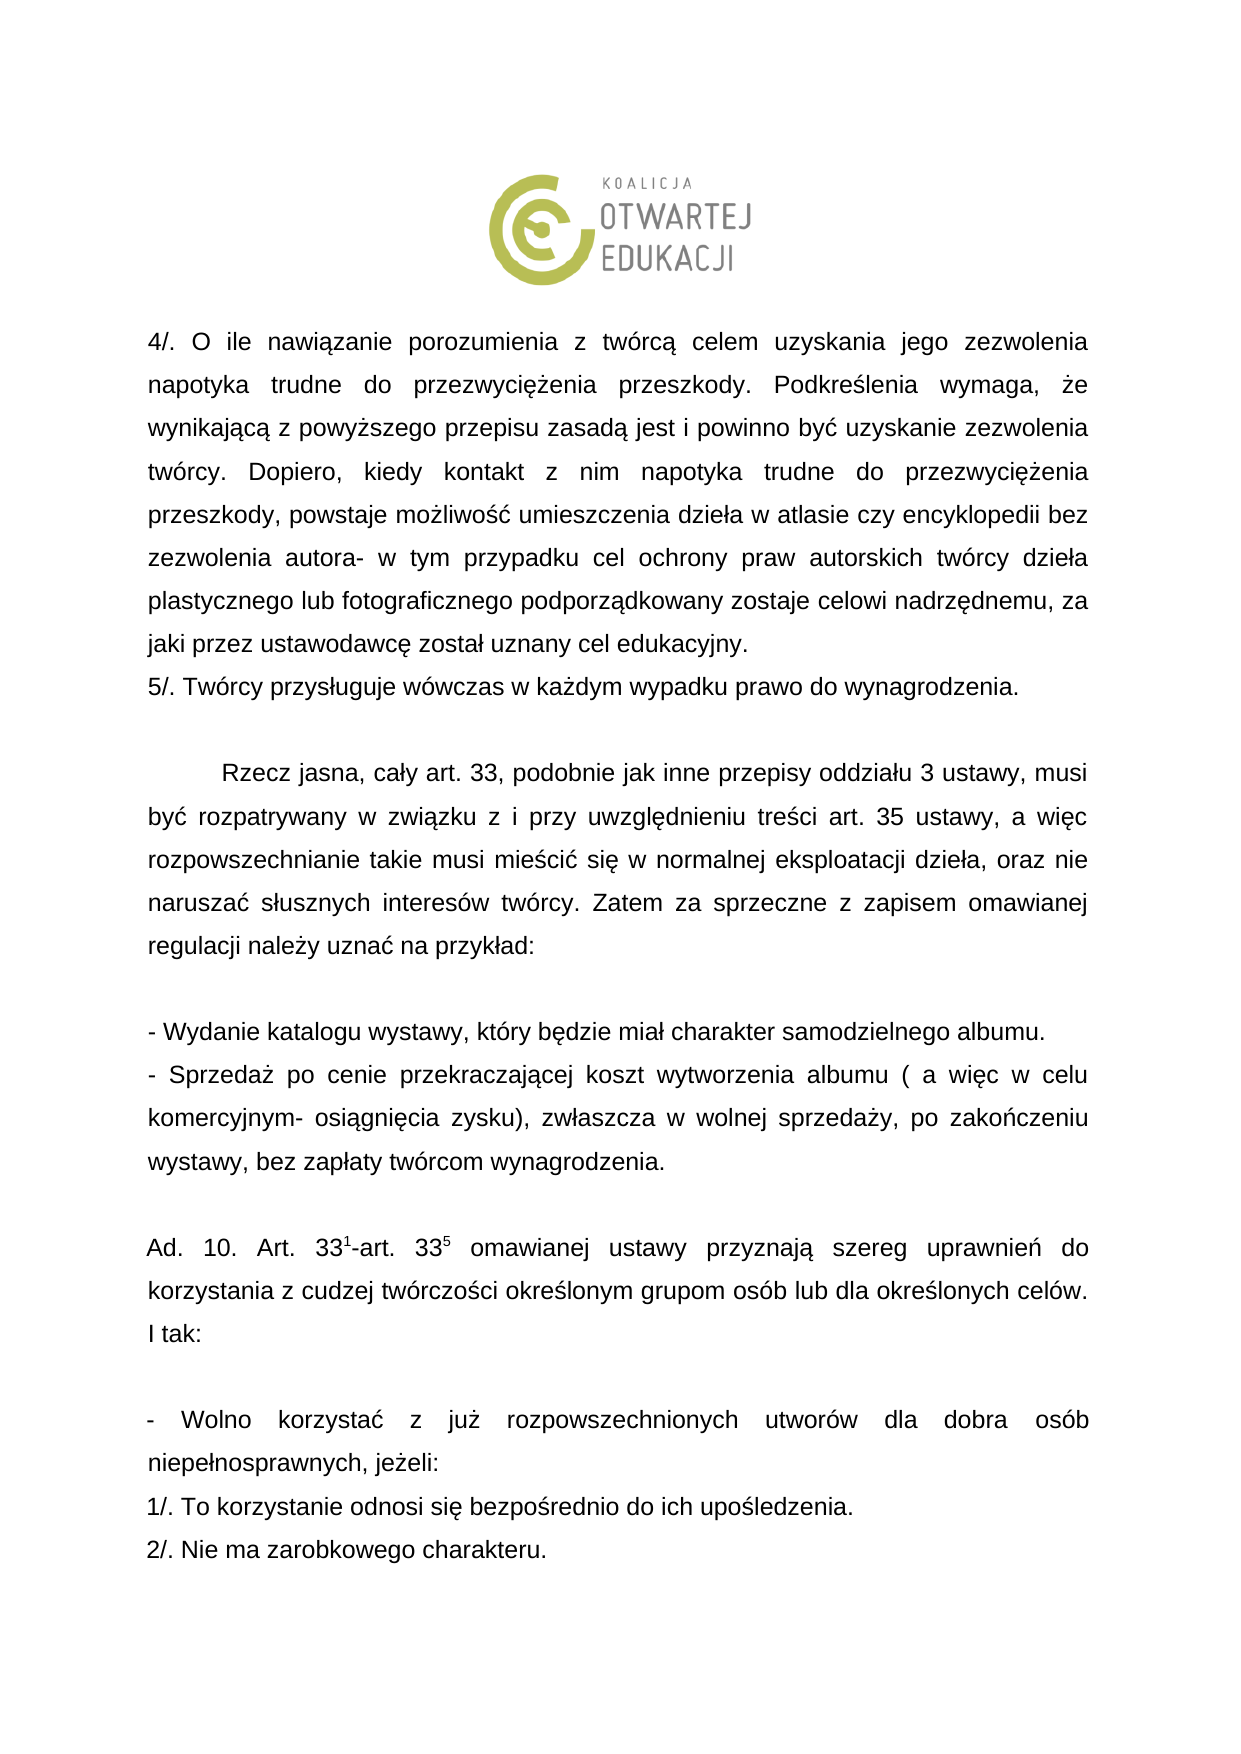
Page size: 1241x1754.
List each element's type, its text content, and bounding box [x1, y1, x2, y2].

text Rzecz jasna, cały art. 33, podobnie jak inne przepisy oddziału 3 ustawy, musi być rozpatrywany w związku z i przy uwzględnieniu treści art. 35 ustawy, a więc rozpowszechnianie takie musi mieścić się w normalnej eksploatacji dzieła, oraz nie naruszać słusznych interesów twórcy. Zatem za sprzeczne z zapisem omawianej regulacji należy uznać na przykład: [148, 758, 1089, 960]
text 2/. Nie ma zarobkowego charakteru. [146, 1535, 1089, 1563]
text - Wydanie katalogu wystawy, który będzie miał charakter samodzielnego albumu. [148, 1017, 1089, 1046]
text - Wolno korzystać z już rozpowszechnionych utworów dla dobra osób niepełnosprawnych, jeżeli: [146, 1405, 1089, 1477]
text 1/. To korzystanie odnosi się bezpośrednio do ich upośledzenia. [146, 1492, 1089, 1520]
text Ad. 10. Art. 331-art. 335 omawianej ustawy przyznają szereg uprawnień do korzystania z cudzej twórczości określonym grupom osób lub dla określonych celów. I tak: [146, 1233, 1089, 1348]
text 4/. O ile nawiązanie porozumienia z twórcą celem uzyskania jego zezwolenia napotyka trudne do przezwyciężenia przeszkody. Podkreślenia wymaga, że wynikającą z powyższego przepisu zasadą jest i powinno być uzyskanie zezwolenia twórcy. Dopiero, kiedy kontakt z nim napotyka trudne do przezwyciężenia przeszkody, powstaje możliwość umieszczenia dzieła w atlasie czy encyklopedii bez zezwolenia autora- w tym przypadku cel ochrony praw autorskich twórcy dzieła plastycznego lub fotograficznego podporządkowany zostaje celowi nadrzędnemu, za jaki przez ustawodawcę został uznany cel edukacyjny. [148, 327, 1089, 658]
text - Sprzedaż po cenie przekraczającej koszt wytworzenia albumu ( a więc w celu komercyjnym- osiągnięcia zysku), zwłaszcza w wolnej sprzedaży, po zakończeniu wystawy, bez zapłaty twórcom wynagrodzenia. [148, 1060, 1089, 1175]
picture [487, 173, 753, 286]
text 5/. Twórcy przysługuje wówczas w każdym wypadku prawo do wynagrodzenia. [148, 672, 1089, 701]
